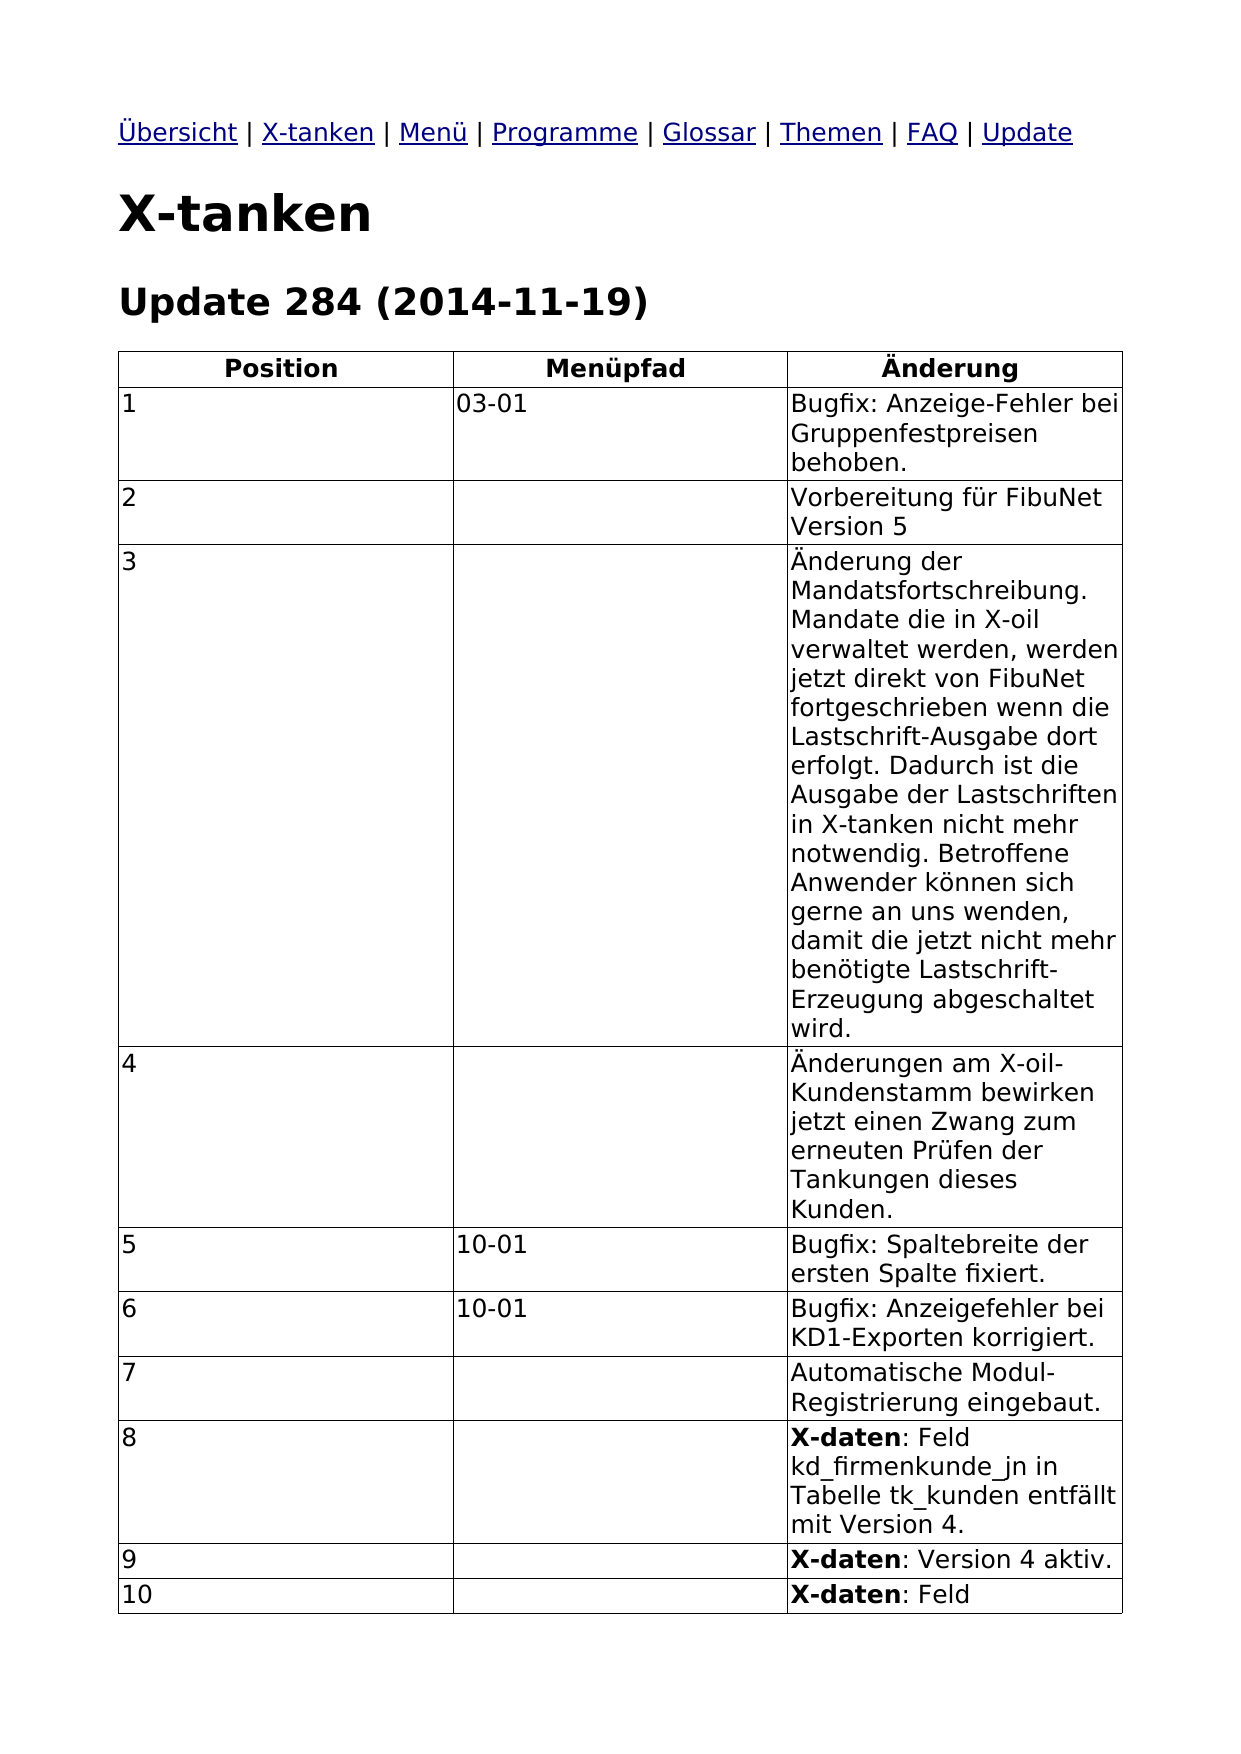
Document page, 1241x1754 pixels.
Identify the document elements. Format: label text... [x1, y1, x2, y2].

table_cell [454, 1579, 787, 1613]
table_cell X-daten: Feld kd_firmenkunde_jn in Tabelle tk_kunden entfällt mit Version 4. [788, 1421, 1122, 1542]
table_cell 8 [119, 1421, 453, 1542]
table_header Menüpfad [454, 352, 787, 387]
table_cell 10-01 [454, 1228, 787, 1291]
table_cell 4 [119, 1047, 453, 1227]
subtitle Update 284 (2014-11-19) [118, 281, 1122, 324]
table_header Position [119, 352, 453, 387]
table_cell Bugfix: Anzeige-Fehler bei Gruppenfestpreisen behoben. [788, 388, 1122, 480]
table_cell [454, 1421, 787, 1542]
table_cell 10-01 [454, 1292, 787, 1356]
table_cell X-daten: Feld [788, 1579, 1122, 1613]
table_cell Änderung der Mandatsfortschreibung. Mandate die in X-oil verwaltet werden, werden jetzt direkt von FibuNet fortgeschrieben wenn die Lastschrift-Ausgabe dort erfolgt. Dadurch ist die Ausgabe der Lastschriften in X-tanken nicht mehr notwendig. Betroffene Anwender können sich gerne an uns wenden, damit die jetzt nicht mehr benötigte Lastschrift-Erzeugung abgeschaltet wird. [788, 545, 1122, 1046]
table_cell Vorbereitung für FibuNet Version 5 [788, 481, 1122, 544]
table_cell 2 [119, 481, 453, 544]
table_cell [454, 1544, 787, 1577]
table_cell [454, 1047, 787, 1227]
table_header Änderung [788, 352, 1122, 387]
subtitle X-tanken [118, 185, 1122, 243]
table_cell X-daten: Version 4 aktiv. [788, 1544, 1122, 1577]
table_cell [454, 1357, 787, 1420]
table_cell Änderungen am X-oil-Kundenstamm bewirken jetzt einen Zwang zum erneuten Prüfen der Tankungen dieses Kunden. [788, 1047, 1122, 1227]
table_cell 3 [119, 545, 453, 1046]
table_cell 6 [119, 1292, 453, 1356]
text Übersicht | X-tanken | Menü | Programme | Glossar | Themen | FAQ | Update [118, 118, 1122, 147]
table_cell Automatische Modul-Registrierung eingebaut. [788, 1357, 1122, 1420]
table_cell 5 [119, 1228, 453, 1291]
table_cell 7 [119, 1357, 453, 1420]
table_cell Bugfix: Spaltebreite der ersten Spalte fixiert. [788, 1228, 1122, 1291]
table_cell 03-01 [454, 388, 787, 480]
table_cell 9 [119, 1544, 453, 1577]
table_cell 1 [119, 388, 453, 480]
table_cell Bugfix: Anzeigefehler bei KD1-Exporten korrigiert. [788, 1292, 1122, 1356]
table_cell [454, 481, 787, 544]
table_cell [454, 545, 787, 1046]
table_cell 10 [119, 1579, 453, 1613]
